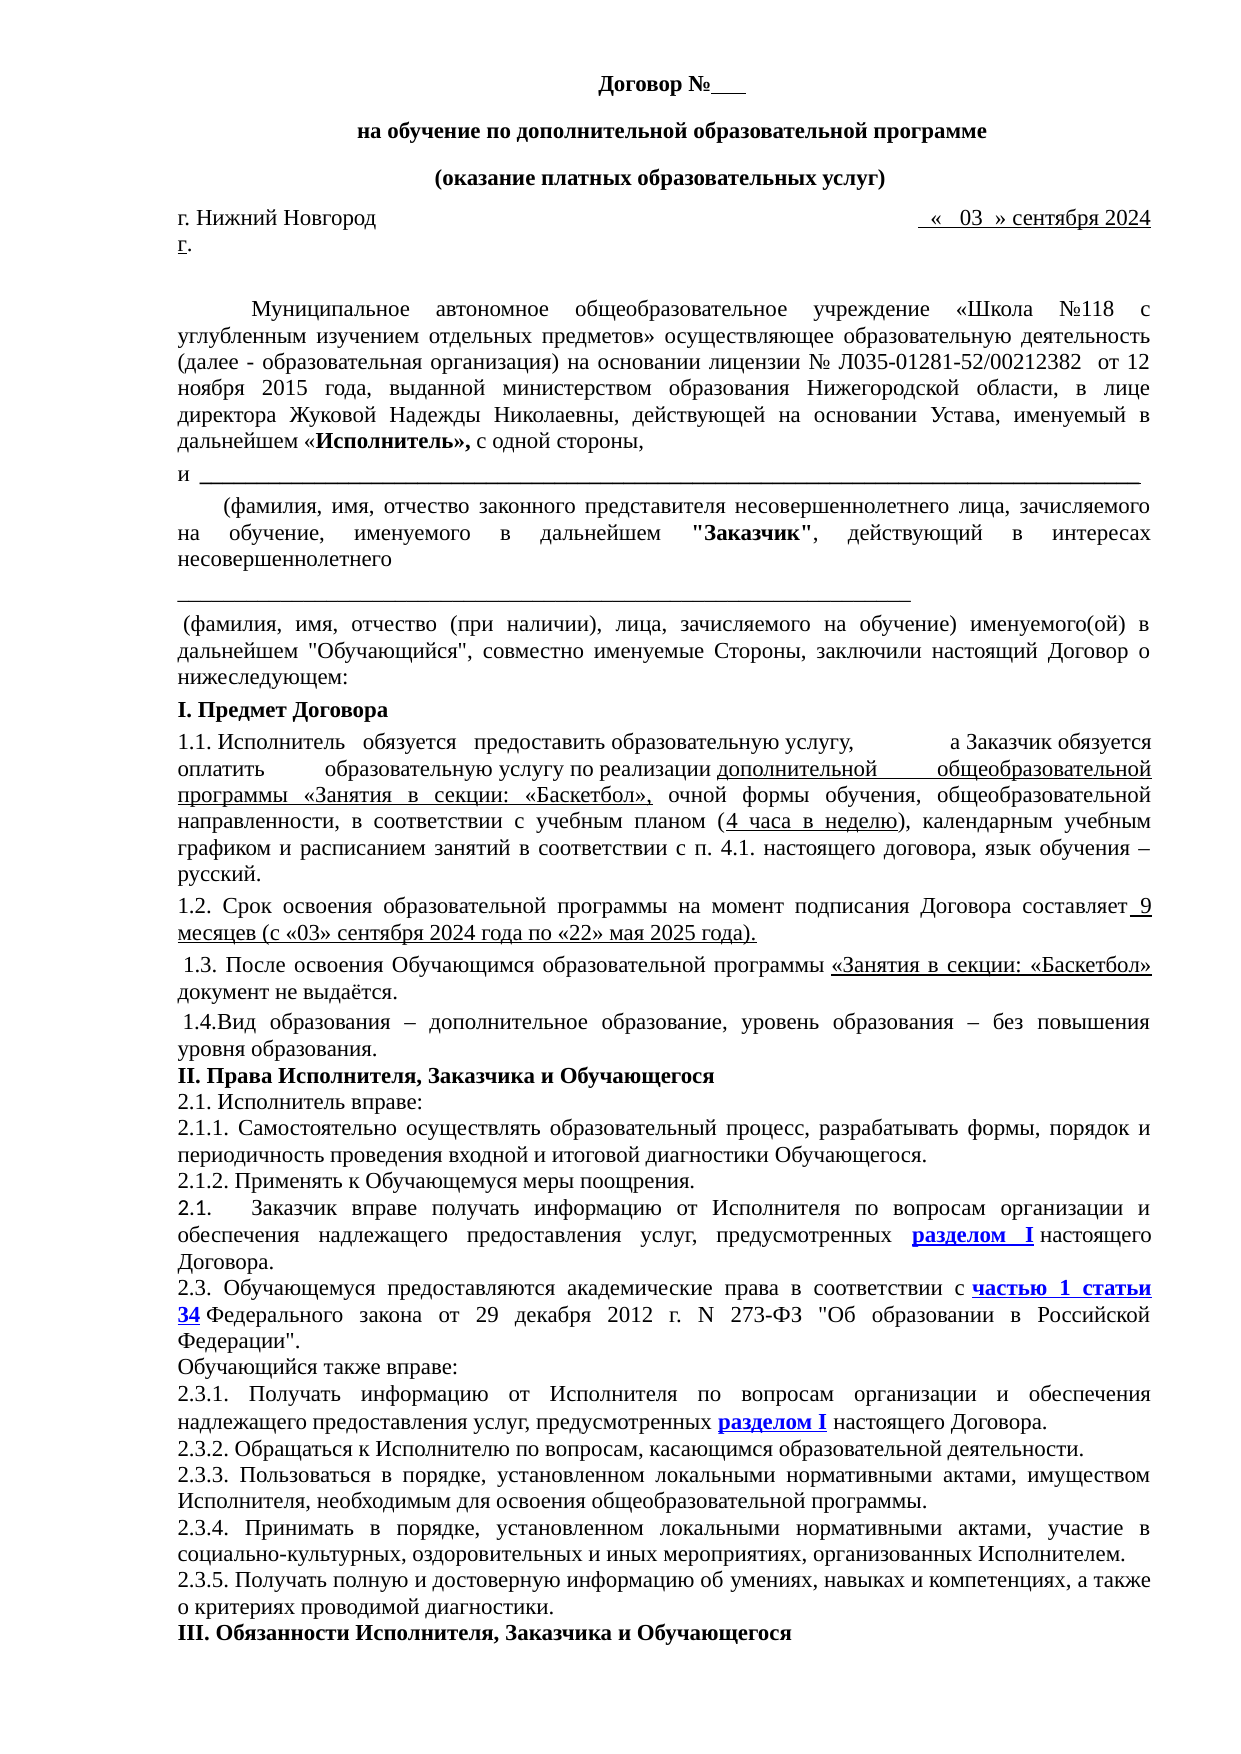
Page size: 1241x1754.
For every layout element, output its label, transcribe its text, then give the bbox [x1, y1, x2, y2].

text (оказание платных образовательных услуг) [177, 164, 1152, 190]
text 2.3. Обучающемуся предоставляются академические права в соответствии с частью 1 статьи 34 Федерального закона от 29 декабря 2012 г. N 273-ФЗ "Об образовании в Российской Федерации". [177, 1274, 1152, 1353]
text г. Нижний Новгород « 03 » сентября 2024 г. [177, 204, 1152, 257]
text 2.3.2. Обращаться к Исполнителю по вопросам, касающимся образовательной деятельности. [177, 1435, 1152, 1461]
text и __________________________________________________________________________________ [177, 460, 1152, 486]
text 2.3.3. Пользоваться в порядке, установленном локальными нормативными актами, имуществом Исполнителя, необходимым для освоения общеобразовательной программы. [177, 1461, 1152, 1514]
text 1.1. Исполнитель обязуется предоставить образовательную услугу, а Заказчик обязуется оплатить образовательную услугу по реализации дополнительной общеобразовательной программы «Занятия в секции: «Баскетбол», очной формы обучения, общеобразовательной направленности, в соответствии с учебным планом (4 часа в неделю), календарным учебным графиком и расписанием занятий в соответствии с п. 4.1. настоящего договора, язык обучения – русский. [177, 728, 1152, 886]
text (фамилия, имя, отчество (при наличии), лица, зачисляемого на обучение) именуемого(ой) в дальнейшем "Обучающийся", совместно именуемые Стороны, заключили настоящий Договор о нижеследующем: [177, 610, 1152, 689]
text Обучающийся также вправе: [177, 1353, 1152, 1380]
text 2.3.1. Получать информацию от Исполнителя по вопросам организации и обеспечения надлежащего предоставления услуг, предусмотренных разделом I настоящего Договора. [177, 1380, 1152, 1435]
text ________________________________________________________________ [177, 578, 1152, 604]
text 2.1.1. Самостоятельно осуществлять образовательный процесс, разрабатывать формы, порядок и периодичность проведения входной и итоговой диагностики Обучающегося. [177, 1114, 1152, 1167]
text 1.4.Вид образования – дополнительное образование, уровень образования – без повышения уровня образования. [177, 1007, 1152, 1062]
text 2.1. Исполнитель вправе: [177, 1088, 1152, 1114]
text 2.3.4. Принимать в порядке, установленном локальными нормативными актами, участие в социально-культурных, оздоровительных и иных мероприятиях, организованных Исполнителем. [177, 1514, 1152, 1567]
text Договор № [192, 69, 1152, 96]
list Заказчик вправе получать информацию от Исполнителя по вопросам организации и обеспечения надлежащего предоставления услуг, предусмотренных разделом I настоящего Договора. [177, 1193, 1152, 1274]
text 2.1.2. Применять к Обучающемуся меры поощрения. [177, 1167, 1152, 1193]
text Муниципальное автономное общеобразовательное учреждение «Школа №118 с углубленным изучением отдельных предметов» осуществляющее образовательную деятельность (далее - образовательная организация) на основании лицензии № Л035-01281-52/00212382 от 12 ноября 2015 года, выданной министерством образования Нижегородской области, в лице директора Жуковой Надежды Николаевны, действующей на основании Устава, именуемый в дальнейшем «Исполнитель», с одной стороны, [177, 295, 1152, 453]
text 1.3. После освоения Обучающимся образовательной программы «Занятия в секции: «Баскетбол» документ не выдаётся. [177, 952, 1152, 1004]
text III. Обязанности Исполнителя, Заказчика и Обучающегося [177, 1619, 1152, 1646]
text II. Права Исполнителя, Заказчика и Обучающегося [177, 1062, 1152, 1088]
text на обучение по дополнительной образовательной программе [192, 117, 1152, 143]
text 2.3.5. Получать полную и достоверную информацию об умениях, навыках и компетенциях, а также о критериях проводимой диагностики. [177, 1567, 1152, 1619]
text I. Предмет Договора [177, 696, 1152, 722]
text (фамилия, имя, отчество законного представителя несовершеннолетнего лица, зачисляемого на обучение, именуемого в дальнейшем "Заказчик", действующий в интересах несовершеннолетнего [177, 492, 1152, 571]
text 1.2. Срок освоения образовательной программы на момент подписания Договора составляет 9 месяцев (с «03» сентября 2024 года по «22» мая 2025 года). [177, 893, 1152, 945]
